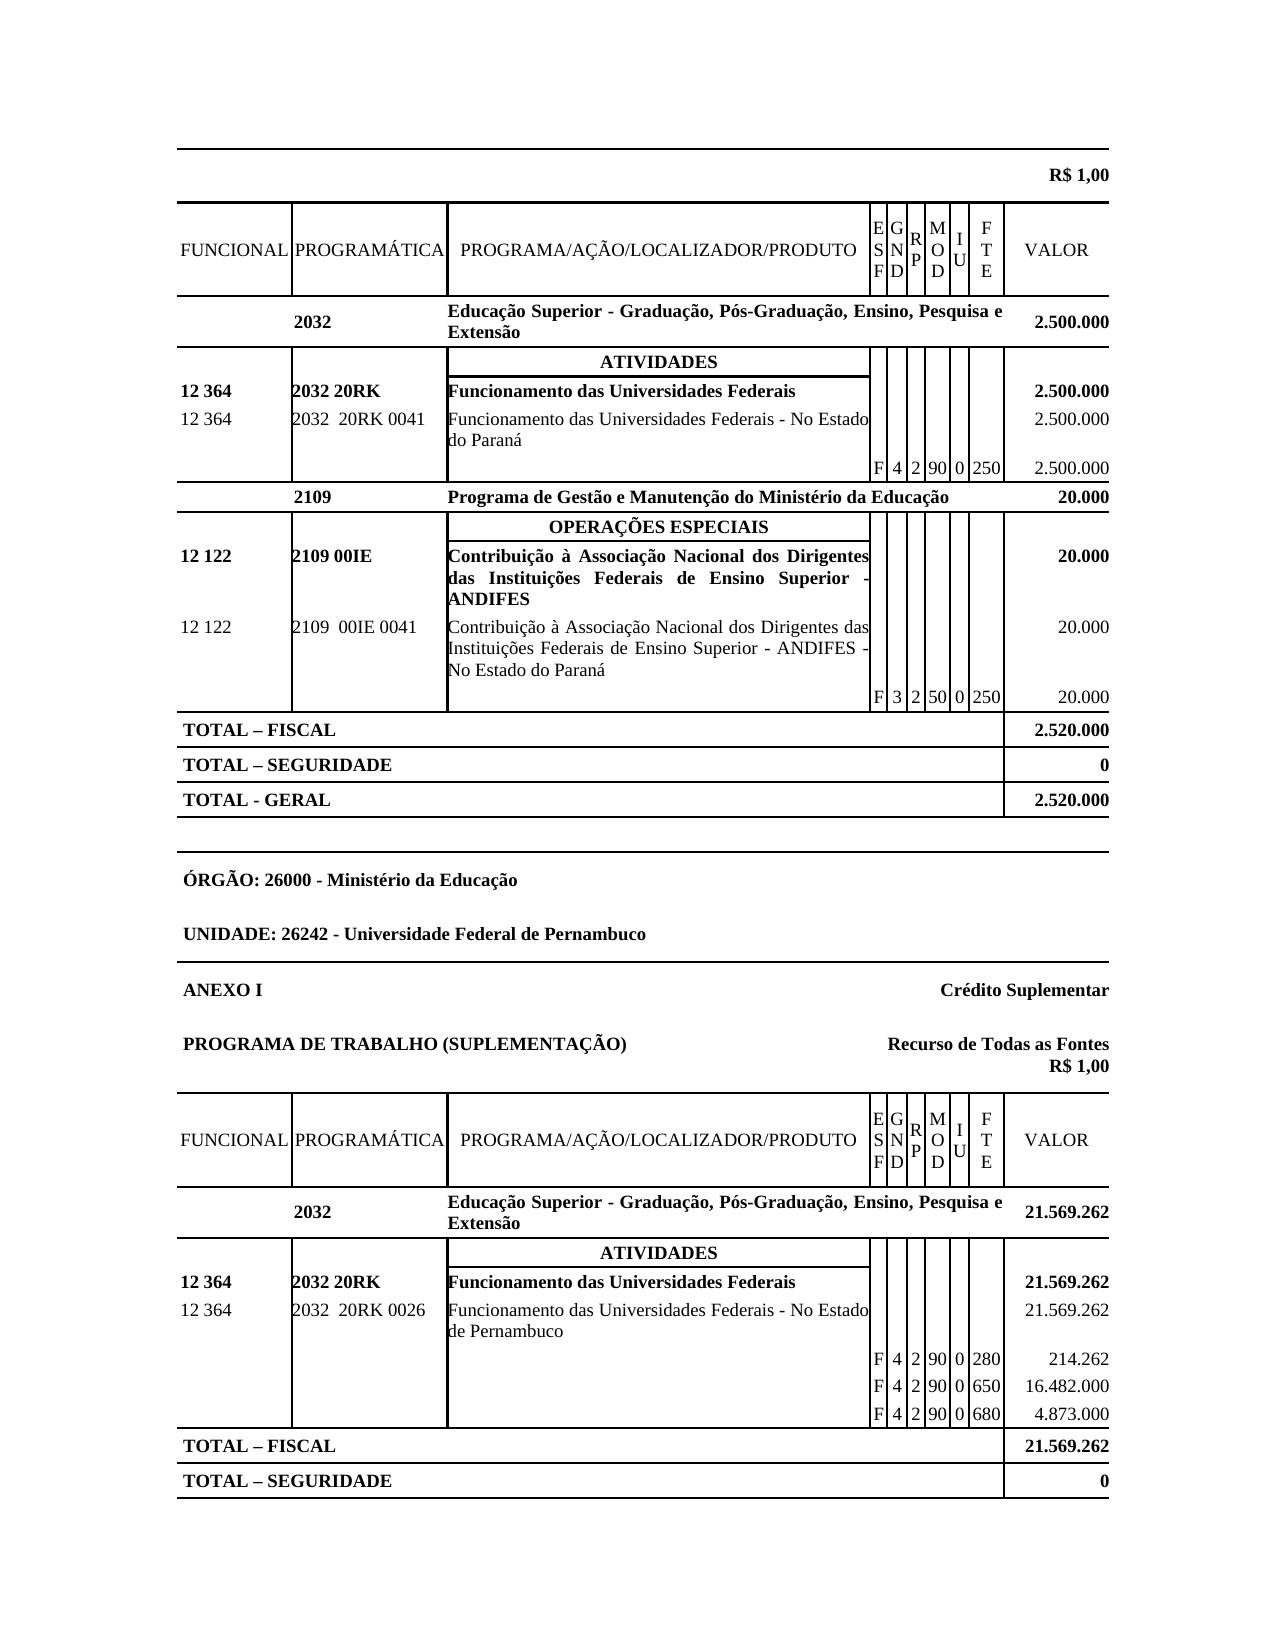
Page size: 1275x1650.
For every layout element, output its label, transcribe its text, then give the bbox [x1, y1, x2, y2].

table_cell 16.482.000 [1005, 1372, 1109, 1399]
table_cell [951, 540, 968, 613]
table_cell [871, 375, 886, 405]
table_cell R P [908, 204, 924, 295]
table_cell [871, 540, 886, 613]
table_cell [177, 1372, 291, 1399]
table_cell 2.500.000 [1005, 375, 1109, 405]
table_cell 0 [951, 1400, 968, 1427]
table_cell [871, 613, 886, 683]
table_cell 90 [926, 1372, 949, 1399]
table_cell TOTAL – SEGURIDADE [177, 1464, 1003, 1497]
table_cell [926, 1266, 949, 1296]
table_cell Funcionamento das Universidades Federais [449, 1268, 869, 1296]
table_cell [970, 348, 1003, 375]
table_cell [970, 405, 1003, 454]
table_cell 0 [1005, 1464, 1109, 1497]
table_cell [888, 348, 906, 375]
table_cell [908, 348, 924, 375]
table_cell 4 [888, 1400, 906, 1427]
table_cell TOTAL – FISCAL [177, 713, 1003, 746]
table_cell 21.569.262 [1004, 1188, 1109, 1237]
table_cell [970, 513, 1003, 540]
table_cell ÓRGÃO: 26000 - Ministério da Educação [177, 853, 1109, 907]
table_cell F [871, 1372, 886, 1399]
table_cell 2032 20RK 0041 [293, 405, 446, 454]
table_cell 50 [926, 683, 949, 711]
table_cell PROGRAMA DE TRABALHO (SUPLEMENTAÇÃO) [177, 1017, 870, 1092]
table_cell G N D [888, 1094, 906, 1186]
table_cell [449, 454, 869, 481]
table_cell 20.000 [1004, 483, 1109, 511]
table_cell [951, 348, 968, 375]
table_cell 2032 20RK [293, 375, 446, 405]
table_cell 2.500.000 [1005, 405, 1109, 454]
table_cell TOTAL – FISCAL [177, 1429, 1003, 1462]
table_cell [293, 513, 446, 540]
table_cell Funcionamento das Universidades Federais - No Estado do Paraná [449, 405, 869, 454]
table_cell [293, 1372, 446, 1399]
table_cell 214.262 [1005, 1345, 1109, 1372]
table_cell F [871, 454, 886, 481]
table_cell [888, 1296, 906, 1345]
table_cell [293, 454, 446, 481]
table_cell F T E [970, 204, 1003, 295]
table_cell 4.873.000 [1005, 1400, 1109, 1427]
table_cell 2109 00IE 0041 [293, 613, 446, 683]
table_cell 90 [926, 1345, 949, 1372]
table_cell Atividades [449, 1239, 869, 1266]
table_cell [888, 375, 906, 405]
table_cell [449, 1400, 869, 1427]
table_cell [871, 1239, 886, 1266]
table_cell Atividades [449, 348, 869, 375]
table_cell 2 [908, 1345, 924, 1372]
table_cell R P [908, 1094, 924, 1186]
table_cell [177, 348, 291, 375]
table_cell [177, 818, 1003, 851]
table_cell M O D [926, 204, 949, 295]
table_cell [177, 1239, 291, 1266]
table_cell 20.000 [1005, 683, 1109, 711]
table_cell 90 [926, 454, 949, 481]
table_cell [970, 1296, 1003, 1345]
table_cell [1005, 513, 1109, 540]
table_cell G N D [888, 204, 906, 295]
table_cell [177, 1400, 291, 1427]
table_cell [908, 613, 924, 683]
table_cell R$ 1,00 [870, 150, 1109, 201]
table_cell [177, 454, 291, 481]
table_cell [888, 405, 906, 454]
table_cell 3 [888, 683, 906, 711]
table_cell F [871, 1345, 886, 1372]
table_cell [1005, 1239, 1109, 1266]
table_cell TOTAL – SEGURIDADE [177, 748, 1003, 781]
table_cell 12 364 [177, 1266, 291, 1296]
table_cell [177, 683, 291, 711]
table_cell 4 [888, 1372, 906, 1399]
table_cell PROGRAMÁTICA [293, 204, 446, 295]
table_cell [888, 540, 906, 613]
table_cell ANEXO I [177, 963, 870, 1017]
table_cell Educação Superior - Graduação, Pós-Graduação, Ensino, Pesquisa e Extensão [448, 1188, 1003, 1237]
table_cell 0 [951, 1345, 968, 1372]
table_cell [951, 405, 968, 454]
table_cell Contribuição à Associação Nacional dos Dirigentes das Instituições Federais de Ensino Superior - ANDIFES - No Estado do Paraná [449, 613, 869, 683]
table_cell [908, 1239, 924, 1266]
table_cell 0 [1005, 748, 1109, 781]
table_cell [908, 375, 924, 405]
table_cell [970, 1239, 1003, 1266]
table_cell 2032 [177, 297, 447, 346]
table_cell I U [951, 204, 968, 295]
table_cell [926, 1296, 949, 1345]
table_cell [177, 1345, 291, 1372]
table_cell [449, 1345, 869, 1372]
table_cell PROGRAMÁTICA [293, 1094, 446, 1186]
table_cell 250 [970, 454, 1003, 481]
table_cell [449, 683, 869, 711]
table_cell E S F [871, 1094, 886, 1186]
table_cell [951, 1266, 968, 1296]
table_cell FUNCIONAL [177, 1094, 291, 1186]
table_cell [293, 683, 446, 711]
table_cell [888, 613, 906, 683]
table_cell 21.569.262 [1005, 1266, 1109, 1296]
table_cell 0 [951, 683, 968, 711]
table_cell 12 364 [177, 405, 291, 454]
table_cell 2032 20RK [293, 1266, 446, 1296]
table_cell 4 [888, 454, 906, 481]
table_cell VALOR [1005, 1094, 1109, 1186]
table_cell [177, 150, 870, 201]
table_cell I U [951, 1094, 968, 1186]
table_cell F [871, 683, 886, 711]
table_cell 2109 [177, 483, 447, 511]
table_cell 2.500.000 [1004, 297, 1109, 346]
table_cell [293, 1400, 446, 1427]
table_cell [908, 540, 924, 613]
table_cell 0 [951, 454, 968, 481]
table_cell F T E [970, 1094, 1003, 1186]
table_cell 2109 00IE [293, 540, 446, 613]
table_cell 4 [888, 1345, 906, 1372]
table_cell 90 [926, 1400, 949, 1427]
table_cell [888, 513, 906, 540]
table_cell [951, 1239, 968, 1266]
table_cell [970, 1266, 1003, 1296]
table_cell Contribuição à Associação Nacional dos Dirigentes das Instituições Federais de Ensino Superior - ANDIFES [449, 542, 869, 613]
table_cell [871, 1266, 886, 1296]
table_cell [1004, 818, 1109, 851]
table_cell 250 [970, 683, 1003, 711]
table_cell M O D [926, 1094, 949, 1186]
table_cell Crédito Suplementar [870, 963, 1109, 1017]
table_cell 680 [970, 1400, 1003, 1427]
table_cell Operações Especiais [449, 513, 869, 540]
table_cell 2.520.000 [1005, 783, 1109, 816]
table_cell [871, 348, 886, 375]
table_cell [908, 1296, 924, 1345]
table_cell [888, 1266, 906, 1296]
table_cell [871, 1296, 886, 1345]
table_cell [951, 1296, 968, 1345]
table_cell [926, 375, 949, 405]
table_cell Funcionamento das Universidades Federais [449, 378, 869, 405]
table_cell [926, 540, 949, 613]
table_cell 20.000 [1005, 613, 1109, 683]
table_cell [177, 513, 291, 540]
table_cell [871, 405, 886, 454]
table_cell [926, 513, 949, 540]
table_cell 650 [970, 1372, 1003, 1399]
table_cell PROGRAMA/AÇÃO/LOCALIZADOR/PRODUTO [449, 204, 869, 295]
table_cell 2 [908, 683, 924, 711]
table_cell 21.569.262 [1005, 1429, 1109, 1462]
table_cell Programa de Gestão e Manutenção do Ministério da Educação [448, 483, 1003, 511]
table_cell E S F [871, 204, 886, 295]
table_cell F [871, 1400, 886, 1427]
table_cell Funcionamento das Universidades Federais - No Estado de Pernambuco [449, 1296, 869, 1345]
table_cell 2 [908, 1372, 924, 1399]
table_cell [951, 513, 968, 540]
table_cell [926, 613, 949, 683]
table_cell Recurso de Todas as Fontes R$ 1,00 [870, 1017, 1109, 1092]
table_cell [926, 1239, 949, 1266]
table_cell [293, 1345, 446, 1372]
table_cell [951, 375, 968, 405]
table_cell [970, 375, 1003, 405]
table_cell 12 364 [177, 1296, 291, 1345]
table_cell PROGRAMA/AÇÃO/LOCALIZADOR/PRODUTO [449, 1094, 869, 1186]
table_cell [293, 1239, 446, 1266]
table_cell VALOR [1005, 204, 1109, 295]
table_cell [970, 613, 1003, 683]
table_cell 12 122 [177, 540, 291, 613]
table_cell [970, 540, 1003, 613]
table_cell [871, 513, 886, 540]
table_cell [908, 1266, 924, 1296]
table_cell TOTAL - GERAL [177, 783, 1003, 816]
table_cell [293, 348, 446, 375]
table_cell UNIDADE: 26242 - Universidade Federal de Pernambuco [177, 907, 870, 961]
table_cell [908, 513, 924, 540]
table_cell 280 [970, 1345, 1003, 1372]
table_cell 0 [951, 1372, 968, 1399]
table_cell 2.520.000 [1005, 713, 1109, 746]
table_cell 2 [908, 1400, 924, 1427]
table_cell [888, 1239, 906, 1266]
table_cell 2.500.000 [1005, 454, 1109, 481]
table_cell [926, 405, 949, 454]
table_cell 2032 [177, 1188, 447, 1237]
table_cell 2032 20RK 0026 [293, 1296, 446, 1345]
table_cell 12 364 [177, 375, 291, 405]
table_cell [951, 613, 968, 683]
table_cell 12 122 [177, 613, 291, 683]
table_cell [908, 405, 924, 454]
table_cell 20.000 [1005, 540, 1109, 613]
table_cell 21.569.262 [1005, 1296, 1109, 1345]
table_cell [449, 1372, 869, 1399]
table_cell [870, 907, 1109, 961]
table_cell [1005, 348, 1109, 375]
table_cell 2 [908, 454, 924, 481]
table_cell [926, 348, 949, 375]
table_cell Educação Superior - Graduação, Pós-Graduação, Ensino, Pesquisa e Extensão [448, 297, 1003, 346]
table_cell FUNCIONAL [177, 204, 291, 295]
